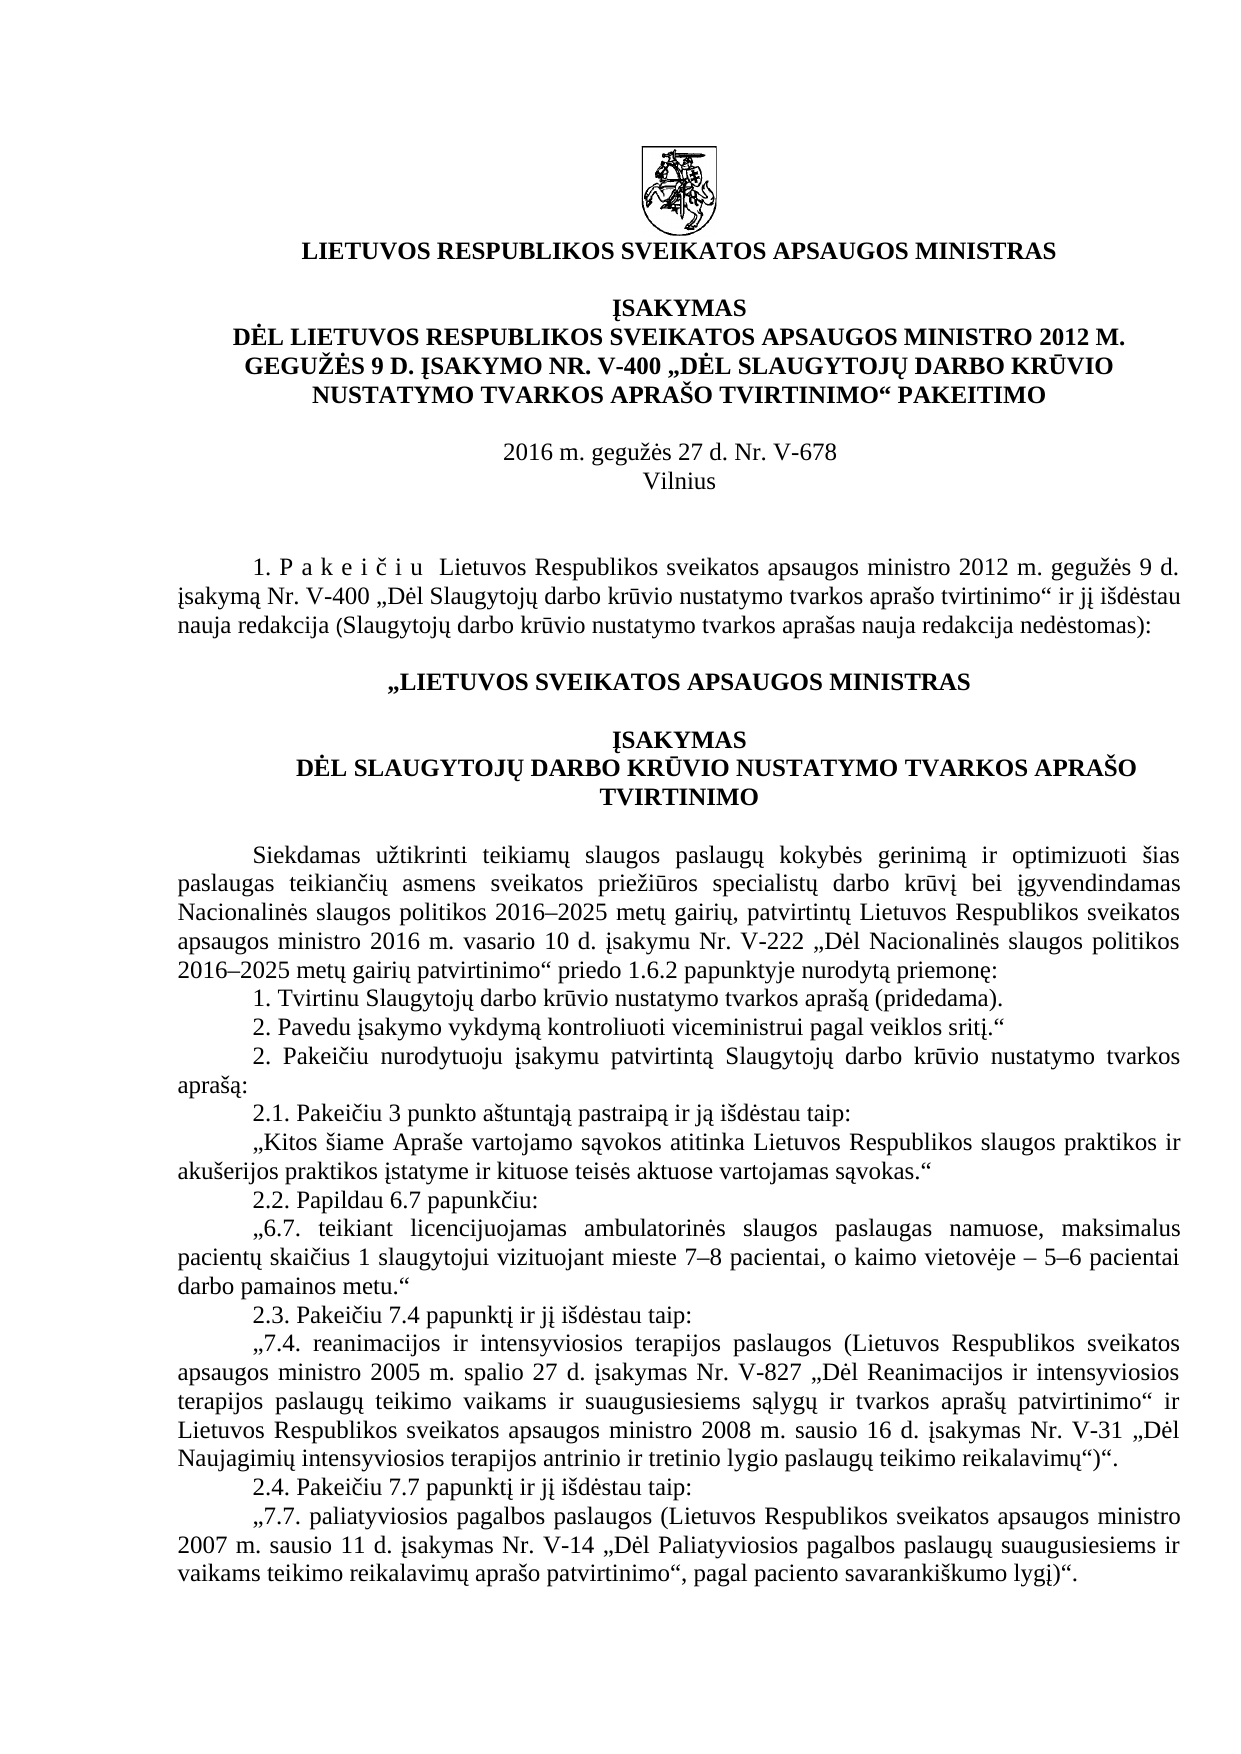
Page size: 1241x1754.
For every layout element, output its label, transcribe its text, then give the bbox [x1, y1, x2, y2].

text „7.7. paliatyviosios pagalbos paslaugos (Lietuvos Respublikos sveikatos apsaugos ministro 2007 m. sausio 11 d. įsakymas Nr. V-14 „Dėl Paliatyviosios pagalbos paslaugų suaugusiesiems ir vaikams teikimo reikalavimų aprašo patvirtinimo“, pagal paciento savarankiškumo lygį)“. [177, 1501, 1181, 1587]
text DĖL LIETUVOS RESPUBLIKOS SVEIKATOS APSAUGOS MINISTRO 2012 M. GEGUŽĖS 9 D. ĮSAKYMO NR. V-400 „DĖL SLAUGYTOJŲ DARBO KRŪVIO NUSTATYMO TVARKOS APRAŠO TVIRTINIMO“ PAKEITIMO [177, 322, 1181, 408]
text LIETUVOS RESPUBLIKOS SVEIKATOS APSAUGOS MINISTRAS [177, 236, 1181, 265]
text „7.4. reanimacijos ir intensyviosios terapijos paslaugos (Lietuvos Respublikos sveikatos apsaugos ministro 2005 m. spalio 27 d. įsakymas Nr. V-827 „Dėl Reanimacijos ir intensyviosios terapijos paslaugų teikimo vaikams ir suaugusiesiems sąlygų ir tvarkos aprašų patvirtinimo“ ir Lietuvos Respublikos sveikatos apsaugos ministro 2008 m. sausio 16 d. įsakymas Nr. V-31 „Dėl Naujagimių intensyviosios terapijos antrinio ir tretinio lygio paslaugų teikimo reikalavimų“)“. [177, 1328, 1181, 1472]
text Vilnius [177, 466, 1181, 495]
text „Kitos šiame Apraše vartojamo sąvokos atitinka Lietuvos Respublikos slaugos praktikos ir akušerijos praktikos įstatyme ir kituose teisės aktuose vartojamas sąvokas.“ [177, 1127, 1181, 1185]
text 2.1. Pakeičiu 3 punkto aštuntąją pastraipą ir ją išdėstau taip: [177, 1098, 1181, 1127]
text 2.3. Pakeičiu 7.4 papunktį ir jį išdėstau taip: [177, 1300, 1181, 1328]
text ĮSAKYMAS [177, 725, 1181, 753]
text DĖL SLAUGYTOJŲ DARBO KRŪVIO NUSTATYMO TVARKOS APRAŠO TVIRTINIMO [177, 753, 1181, 811]
text 2. Pakeičiu nurodytuoju įsakymu patvirtintą Slaugytojų darbo krūvio nustatymo tvarkos aprašą: [177, 1041, 1181, 1098]
text ĮSAKYMAS [177, 293, 1181, 322]
text Siekdamas užtikrinti teikiamų slaugos paslaugų kokybės gerinimą ir optimizuoti šias paslaugas teikiančių asmens sveikatos priežiūros specialistų darbo krūvį bei įgyvendindamas Nacionalinės slaugos politikos 2016–2025 metų gairių, patvirtintų Lietuvos Respublikos sveikatos apsaugos ministro 2016 m. vasario 10 d. įsakymu Nr. V-222 „Dėl Nacionalinės slaugos politikos 2016–2025 metų gairių patvirtinimo“ priedo 1.6.2 papunktyje nurodytą priemonę: [177, 840, 1181, 983]
text „6.7. teikiant licencijuojamas ambulatorinės slaugos paslaugas namuose, maksimalus pacientų skaičius 1 slaugytojui vizituojant mieste 7–8 pacientai, o kaimo vietovėje – 5–6 pacientai darbo pamainos metu.“ [177, 1213, 1181, 1300]
text 2.2. Papildau 6.7 papunkčiu: [177, 1185, 1181, 1213]
text „LIETUVOS SVEIKATOS APSAUGOS MINISTRAS [177, 667, 1181, 696]
text 1. Tvirtinu Slaugytojų darbo krūvio nustatymo tvarkos aprašą (pridedama). [177, 983, 1181, 1012]
text 2. Pavedu įsakymo vykdymą kontroliuoti viceministrui pagal veiklos sritį.“ [177, 1012, 1181, 1041]
text 1. P a k e i č i u Lietuvos Respublikos sveikatos apsaugos ministro 2012 m. gegužės 9 d. įsakymą Nr. V-400 „Dėl Slaugytojų darbo krūvio nustatymo tvarkos aprašo tvirtinimo“ ir jį išdėstau nauja redakcija (Slaugytojų darbo krūvio nustatymo tvarkos aprašas nauja redakcija nedėstomas): [177, 552, 1181, 638]
text 2016 m. gegužės 27 d. Nr. V-678 [177, 437, 1181, 466]
text 2.4. Pakeičiu 7.7 papunktį ir jį išdėstau taip: [177, 1472, 1181, 1501]
